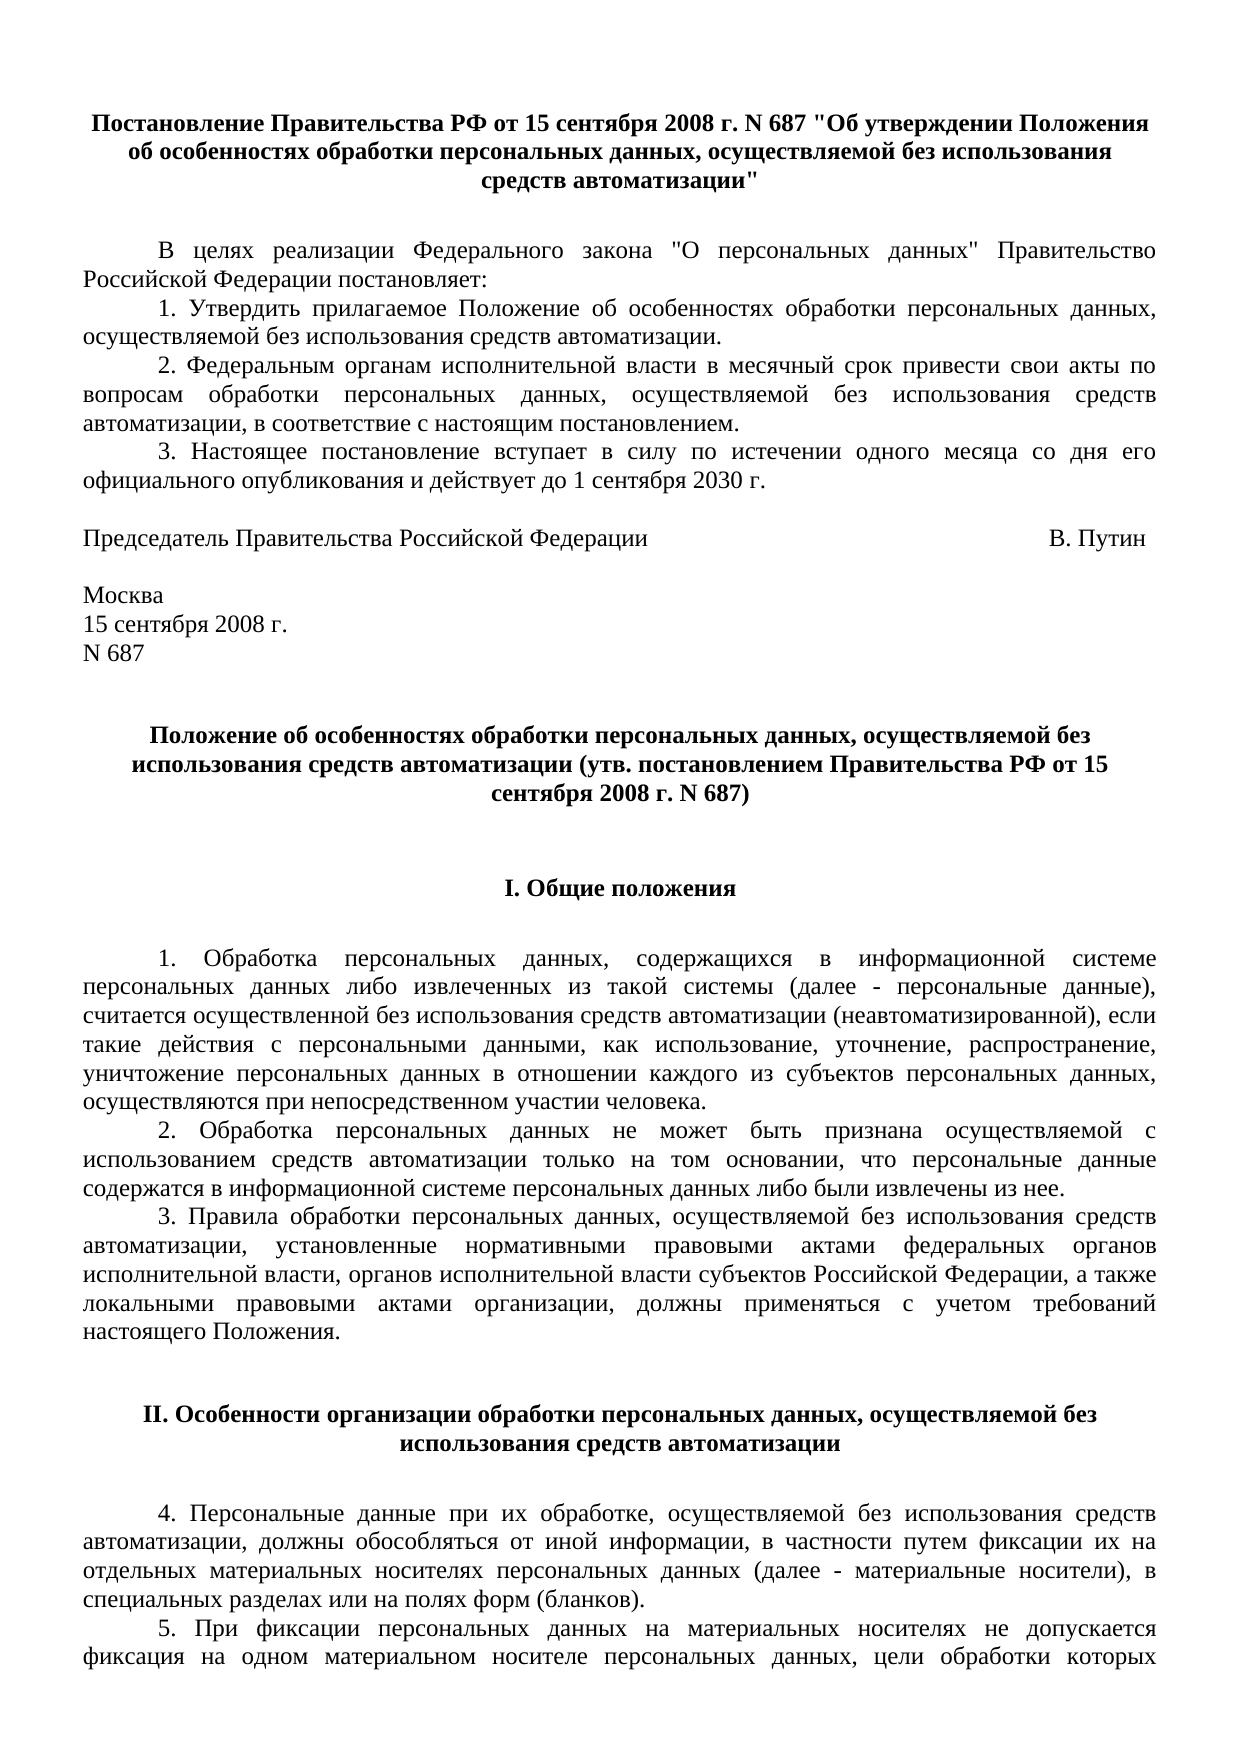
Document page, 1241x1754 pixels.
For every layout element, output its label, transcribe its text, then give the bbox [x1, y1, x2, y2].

text 4. Персональные данные при их обработке, осуществляемой без использования средств автоматизации, должны обособляться от иной информации, в частности путем фиксации их на отдельных материальных носителях персональных данных (далее - материальные носители), в специальных разделах или на полях форм (бланков). [83, 1498, 1157, 1613]
text 5. При фиксации персональных данных на материальных носителях не допускается фиксация на одном материальном носителе персональных данных, цели обработки которых [83, 1613, 1157, 1670]
text 3. Правила обработки персональных данных, осуществляемой без использования средств автоматизации, установленные нормативными правовыми актами федеральных органов исполнительной власти, органов исполнительной власти субъектов Российской Федерации, а также локальными правовыми актами организации, должны применяться с учетом требований настоящего Положения. [83, 1201, 1157, 1345]
table_header Председатель Правительства Российской Федерации [83, 523, 791, 551]
text 3. Настоящее постановление вступает в силу по истечении одного месяца со дня его официального опубликования и действует до 1 сентября 2030 г. [83, 436, 1157, 494]
text N 687 [83, 638, 1157, 666]
text 15 сентября 2008 г. [83, 609, 1157, 638]
table_header В. Путин [791, 523, 1146, 551]
subtitle II. Особенности организации обработки персональных данных, осуществляемой без использования средств автоматизации [83, 1399, 1157, 1456]
subtitle I. Общие положения [83, 873, 1157, 901]
text В целях реализации Федерального закона "О персональных данных" Правительство Российской Федерации постановляет: [83, 235, 1157, 293]
text 1. Обработка персональных данных, содержащихся в информационной системе персональных данных либо извлеченных из такой системы (далее - персональные данные), считается осуществленной без использования средств автоматизации (неавтоматизированной), если такие действия с персональными данными, как использование, уточнение, распространение, уничтожение персональных данных в отношении каждого из субъектов персональных данных, осуществляются при непосредственном участии человека. [83, 943, 1157, 1115]
subtitle Постановление Правительства РФ от 15 сентября 2008 г. N 687 "Об утверждении Положения об особенностях обработки персональных данных, осуществляемой без использования средств автоматизации" [83, 108, 1157, 194]
text Москва [83, 580, 1157, 609]
text 2. Обработка персональных данных не может быть признана осуществляемой с использованием средств автоматизации только на том основании, что персональные данные содержатся в информационной системе персональных данных либо были извлечены из нее. [83, 1115, 1157, 1201]
text 1. Утвердить прилагаемое Положение об особенностях обработки персональных данных, осуществляемой без использования средств автоматизации. [83, 293, 1157, 350]
text 2. Федеральным органам исполнительной власти в месячный срок привести свои акты по вопросам обработки персональных данных, осуществляемой без использования средств автоматизации, в соответствие с настоящим постановлением. [83, 350, 1157, 436]
subtitle Положение об особенностях обработки персональных данных, осуществляемой без использования средств автоматизации (утв. постановлением Правительства РФ от 15 сентября 2008 г. N 687) [83, 720, 1157, 806]
